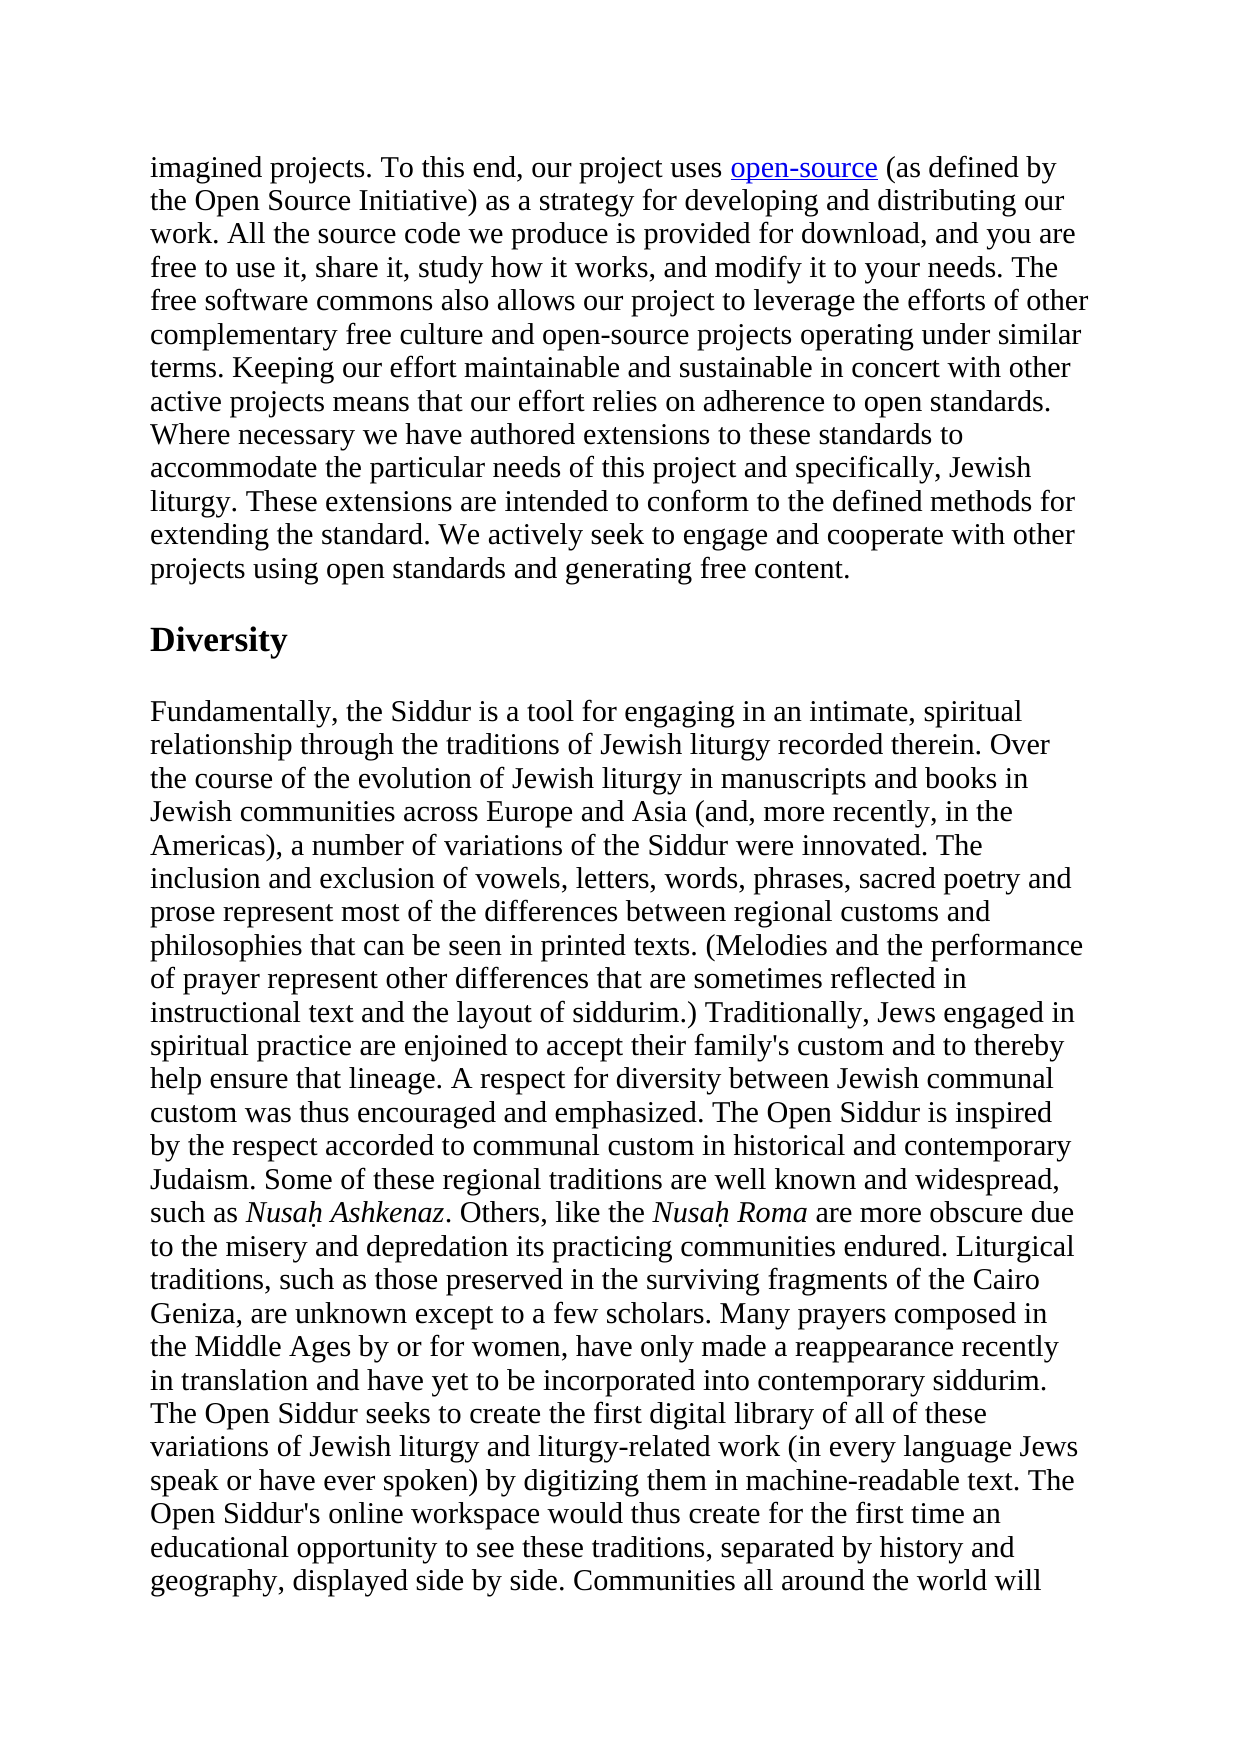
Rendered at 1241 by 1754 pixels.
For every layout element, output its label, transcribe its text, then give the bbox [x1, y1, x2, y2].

text Fundamentally, the Siddur is a tool for engaging in an intimate, spiritual relationship through the traditions of Jewish liturgy recorded therein. Over the course of the evolution of Jewish liturgy in manuscripts and books in Jewish communities across Europe and Asia (and, more recently, in the Americas), a number of variations of the Siddur were innovated. The inclusion and exclusion of vowels, letters, words, phrases, sacred poetry and prose represent most of the differences between regional customs and philosophies that can be seen in printed texts. (Melodies and the performance of prayer represent other differences that are sometimes reflected in instructional text and the layout of siddurim.) Traditionally, Jews engaged in spiritual practice are enjoined to accept their family's custom and to thereby help ensure that lineage. A respect for diversity between Jewish communal custom was thus encouraged and emphasized. The Open Siddur is inspired by the respect accorded to communal custom in historical and contemporary Judaism. Some of these regional traditions are well known and widespread, such as Nusaḥ Ashkenaz. Others, like the Nusaḥ Roma are more obscure due to the misery and depredation its practicing communities endured. Liturgical traditions, such as those preserved in the surviving fragments of the Cairo Geniza, are unknown except to a few scholars. Many prayers composed in the Middle Ages by or for women, have only made a reappearance recently in translation and have yet to be incorporated into contemporary siddurim. The Open Siddur seeks to create the first digital library of all of these variations of Jewish liturgy and liturgy-related work (in every language Jews speak or have ever spoken) by digitizing them in machine-readable text. The Open Siddur's online workspace would thus create for the first time an educational opportunity to see these traditions, separated by history and geography, displayed side by side. Communities all around the world will [150, 694, 1090, 1597]
text imagined projects. To this end, our project uses open-source (as defined by the Open Source Initiative) as a strategy for developing and distributing our work. All the source code we produce is provided for download, and you are free to use it, share it, study how it works, and modify it to your needs. The free software commons also allows our project to leverage the efforts of other complementary free culture and open-source projects operating under similar terms. Keeping our effort maintainable and sustainable in concert with other active projects means that our effort relies on adherence to open standards. Where necessary we have authored extensions to these standards to accommodate the particular needs of this project and specifically, Jewish liturgy. These extensions are intended to conform to the defined methods for extending the standard. We actively seek to engage and cooperate with other projects using open standards and generating free content. [150, 150, 1090, 585]
subtitle Diversity [150, 620, 1090, 659]
